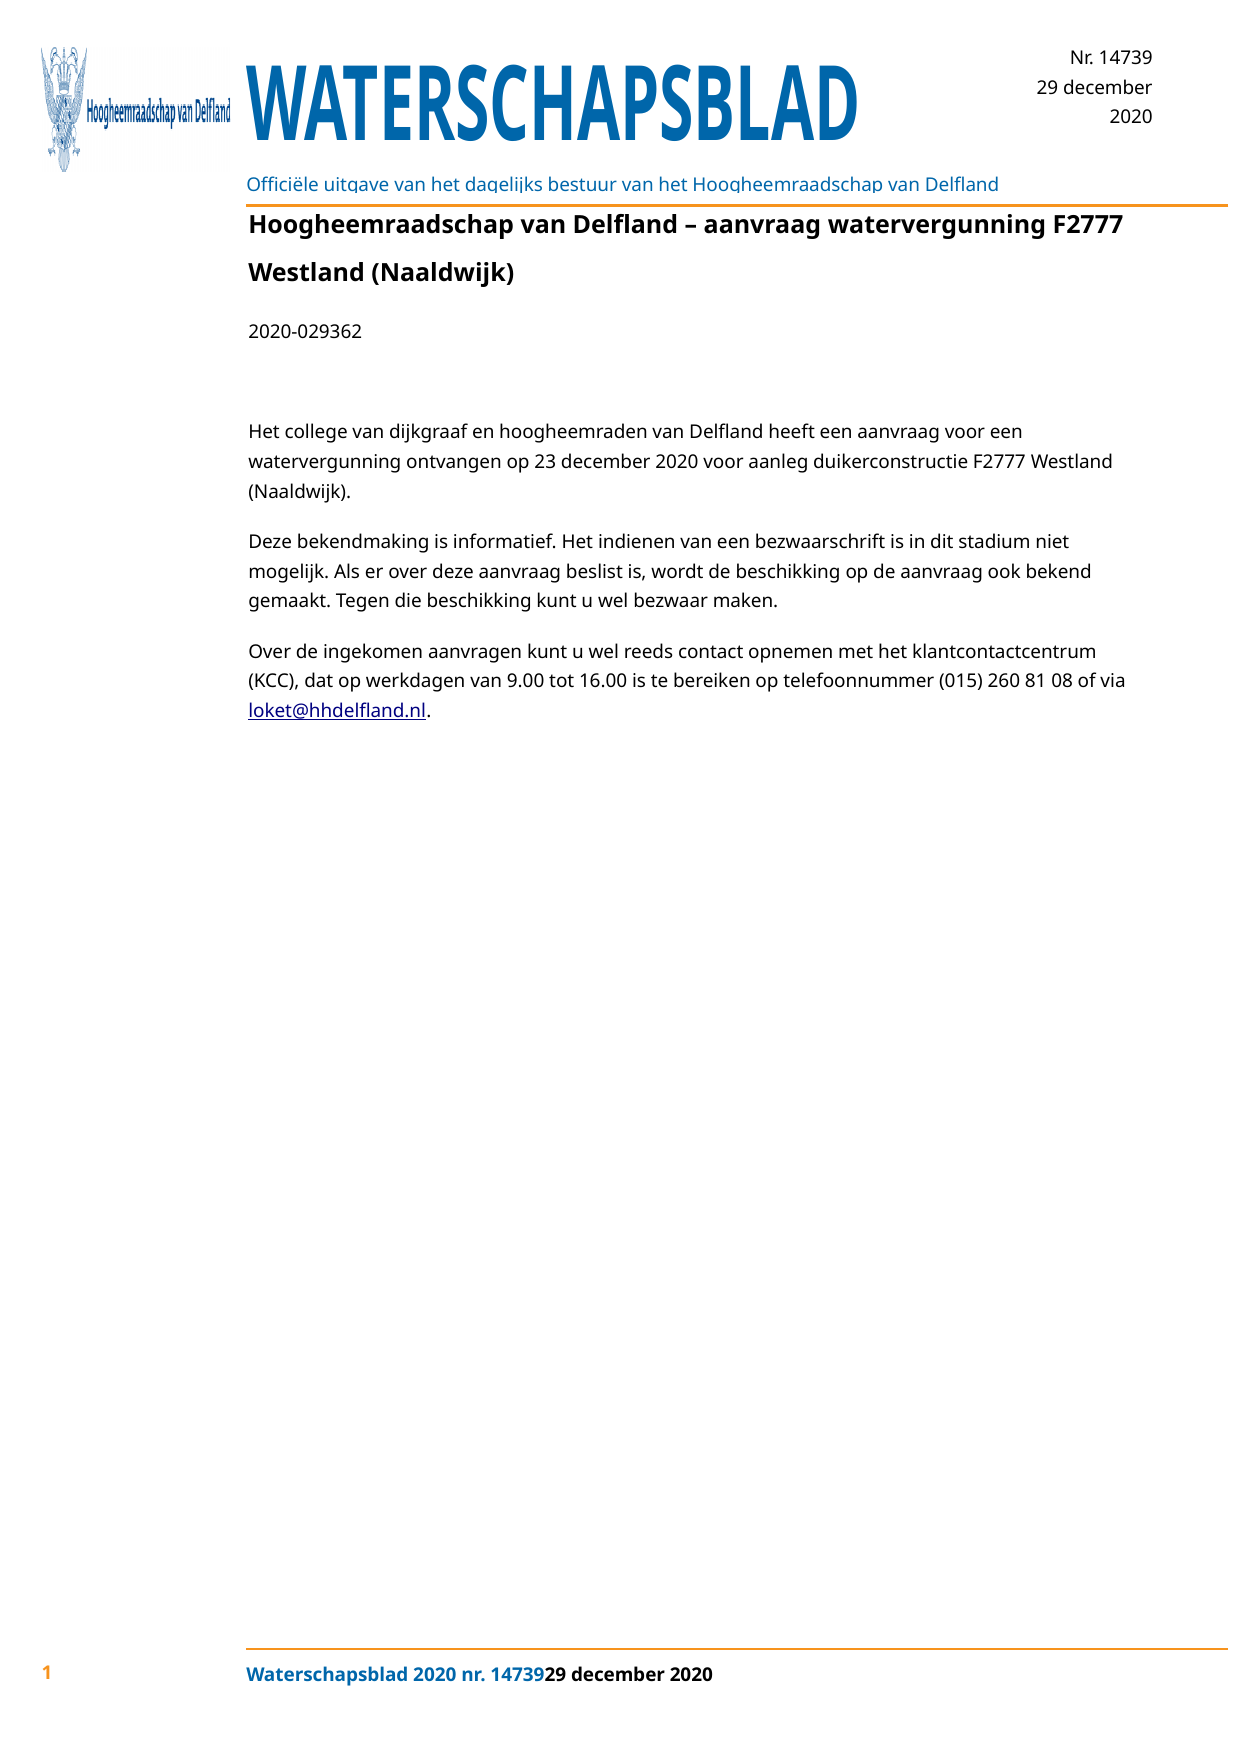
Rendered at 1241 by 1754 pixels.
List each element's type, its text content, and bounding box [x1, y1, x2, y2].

text 2020-029362 [248, 318, 1152, 344]
picture [41, 47, 231, 172]
text Over de ingekomen aanvragen kunt u wel reeds contact opnemen met het klantcontactcentrum (KCC), dat op werkdagen van 9.00 tot 16.00 is te bereiken op telefoonnummer (015) 260 81 08 of via loket@hhdelfland.nl. [248, 638, 1152, 723]
text Hoogheemraadschap van Delfland – aanvraag watervergunning F2777 Westland (Naaldwijk) [248, 207, 1152, 288]
text Het college van dijkgraaf en hoogheemraden van Delfland heeft een aanvraag voor een watervergunning ontvangen op 23 december 2020 voor aanleg duikerconstructie F2777 Westland (Naaldwijk). [248, 419, 1152, 504]
text Deze bekendmaking is informatief. Het indienen van een bezwaarschrift is in dit stadium niet mogelijk. Als er over deze aanvraag beslist is, wordt de beschikking op de aanvraag ook bekend gemaakt. Tegen die beschikking kunt u wel bezwaar maken. [248, 528, 1152, 613]
